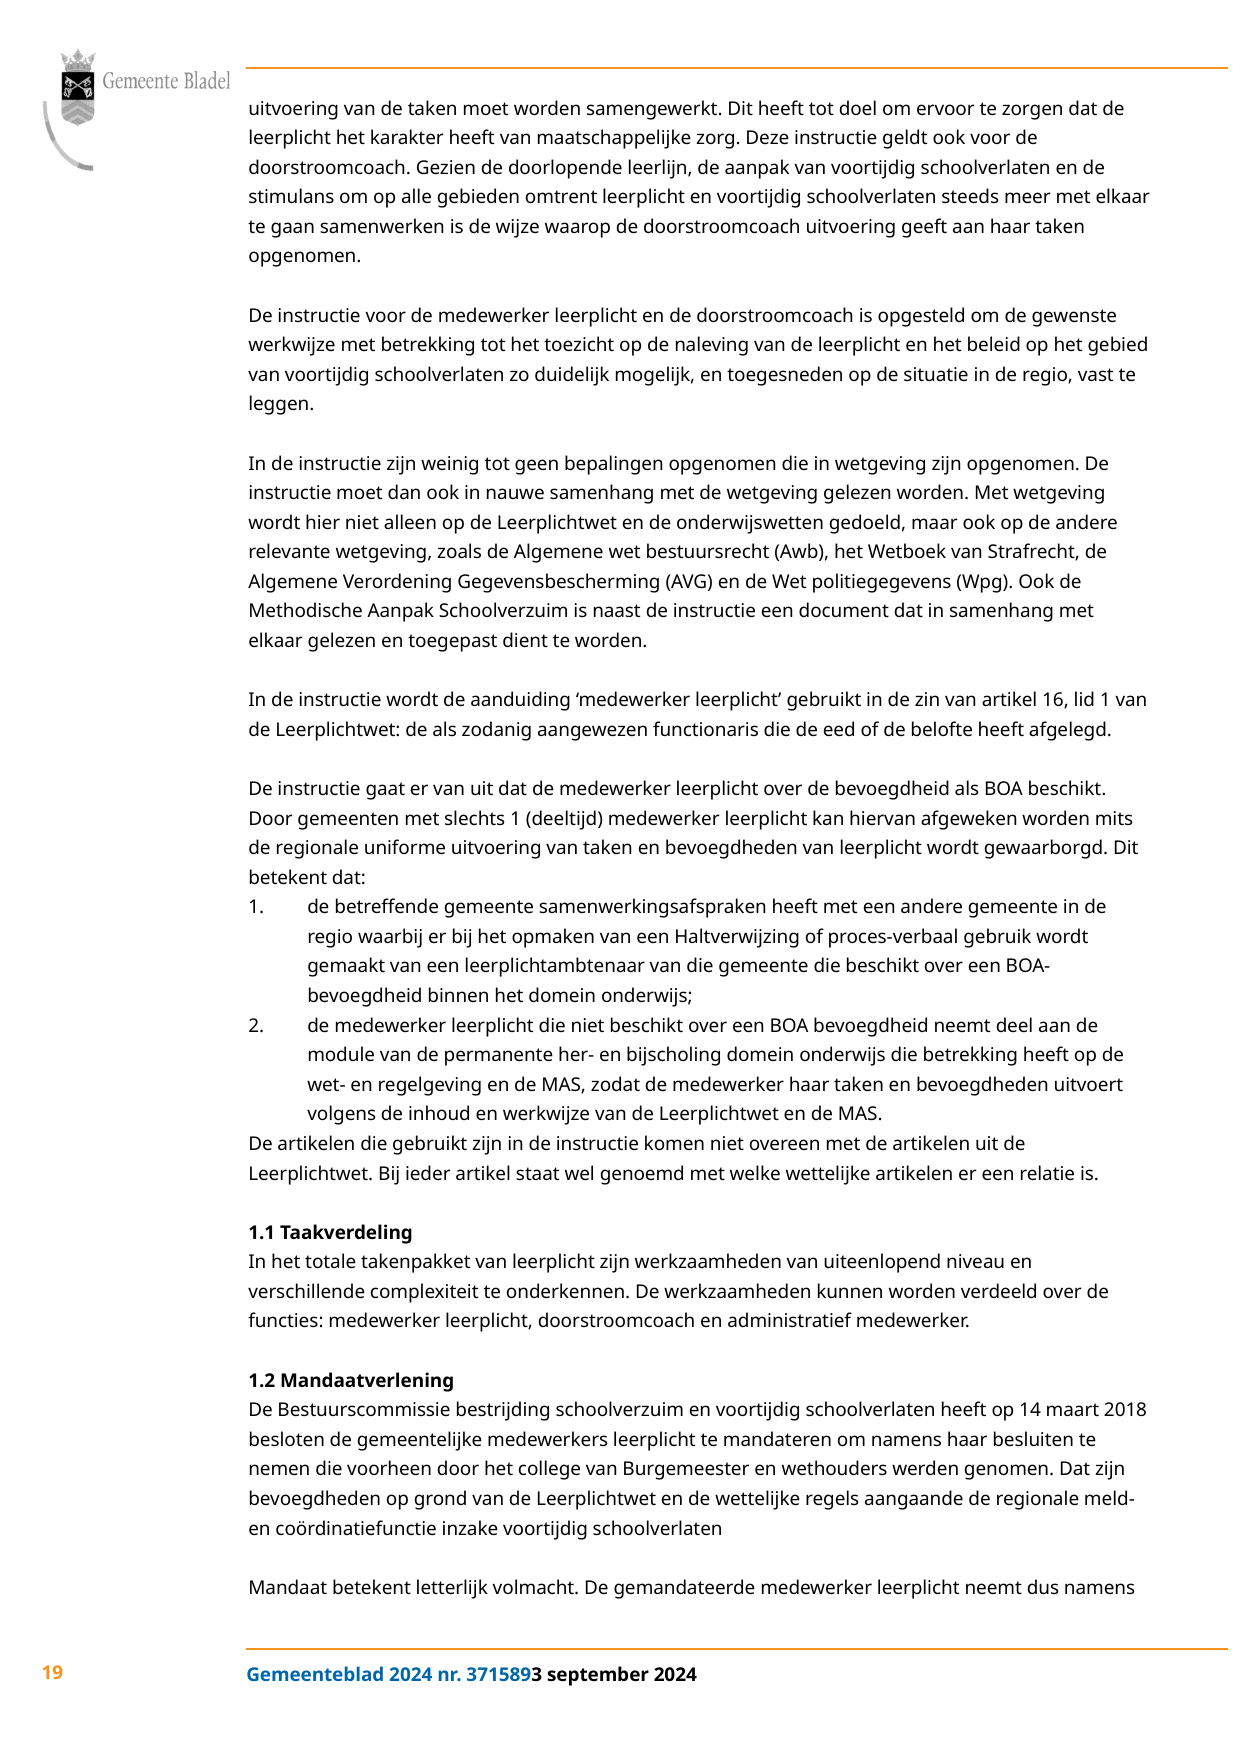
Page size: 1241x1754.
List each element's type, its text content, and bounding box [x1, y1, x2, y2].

list de medewerker leerplicht die niet beschikt over een BOA bevoegdheid neemt deel aan de module van de permanente her- en bijscholing domein onderwijs die betrekking heeft op de wet- en regelgeving en de MAS, zodat de medewerker haar taken en bevoegdheden uitvoert volgens de inhoud en werkwijze van de Leerplichtwet en de MAS. [248, 1012, 1152, 1126]
text 1.1 Taakverdeling [248, 1219, 1152, 1245]
list de betreffende gemeente samenwerkingsafspraken heeft met een andere gemeente in de regio waarbij er bij het opmaken van een Haltverwijzing of proces-verbaal gebruik wordt gemaakt van een leerplichtambtenaar van die gemeente die beschikt over een BOA-bevoegdheid binnen het domein onderwijs; [248, 893, 1152, 1008]
text De Bestuurscommissie bestrijding schoolverzuim en voortijdig schoolverlaten heeft op 14 maart 2018 besloten de gemeentelijke medewerkers leerplicht te mandateren om namens haar besluiten te nemen die voorheen door het college van Burgemeester en wethouders werden genomen. Dat zijn bevoegdheden op grond van de Leerplichtwet en de wettelijke regels aangaande de regionale meld- en coördinatiefunctie inzake voortijdig schoolverlaten [248, 1396, 1152, 1541]
picture [41, 47, 231, 172]
text De instructie gaat er van uit dat de medewerker leerplicht over de bevoegdheid als BOA beschikt. Door gemeenten met slechts 1 (deeltijd) medewerker leerplicht kan hiervan afgeweken worden mits de regionale uniforme uitvoering van taken en bevoegdheden van leerplicht wordt gewaarborgd. Dit betekent dat: [248, 775, 1152, 890]
text 1.2 Mandaatverlening [248, 1367, 1152, 1393]
text In de instructie wordt de aanduiding ‘medewerker leerplicht’ gebruikt in de zin van artikel 16, lid 1 van de Leerplichtwet: de als zodanig aangewezen functionaris die de eed of de belofte heeft afgelegd. [248, 686, 1152, 742]
text In het totale takenpakket van leerplicht zijn werkzaamheden van uiteenlopend niveau en verschillende complexiteit te onderkennen. De werkzaamheden kunnen worden verdeeld over de functies: medewerker leerplicht, doorstroomcoach en administratief medewerker. [248, 1248, 1152, 1333]
text In de instructie zijn weinig tot geen bepalingen opgenomen die in wetgeving zijn opgenomen. De instructie moet dan ook in nauwe samenhang met de wetgeving gelezen worden. Met wetgeving wordt hier niet alleen op de Leerplichtwet en de onderwijswetten gedoeld, maar ook op de andere relevante wetgeving, zoals de Algemene wet bestuursrecht (Awb), het Wetboek van Strafrecht, de Algemene Verordening Gegevensbescherming (AVG) en de Wet politiegegevens (Wpg). Ook de Methodische Aanpak Schoolverzuim is naast de instructie een document dat in samenhang met elkaar gelezen en toegepast dient te worden. [248, 450, 1152, 653]
text uitvoering van de taken moet worden samengewerkt. Dit heeft tot doel om ervoor te zorgen dat de leerplicht het karakter heeft van maatschappelijke zorg. Deze instructie geldt ook voor de doorstroomcoach. Gezien de doorlopende leerlijn, de aanpak van voortijdig schoolverlaten en de stimulans om op alle gebieden omtrent leerplicht en voortijdig schoolverlaten steeds meer met elkaar te gaan samenwerken is de wijze waarop de doorstroomcoach uitvoering geeft aan haar taken opgenomen. [248, 95, 1152, 268]
text De artikelen die gebruikt zijn in de instructie komen niet overeen met de artikelen uit de Leerplichtwet. Bij ieder artikel staat wel genoemd met welke wettelijke artikelen er een relatie is. [248, 1130, 1152, 1186]
text Mandaat betekent letterlijk volmacht. De gemandateerde medewerker leerplicht neemt dus namens [248, 1574, 1152, 1600]
text De instructie voor de medewerker leerplicht en de doorstroomcoach is opgesteld om de gewenste werkwijze met betrekking tot het toezicht op de naleving van de leerplicht en het beleid op het gebied van voortijdig schoolverlaten zo duidelijk mogelijk, en toegesneden op de situatie in de regio, vast te leggen. [248, 302, 1152, 416]
